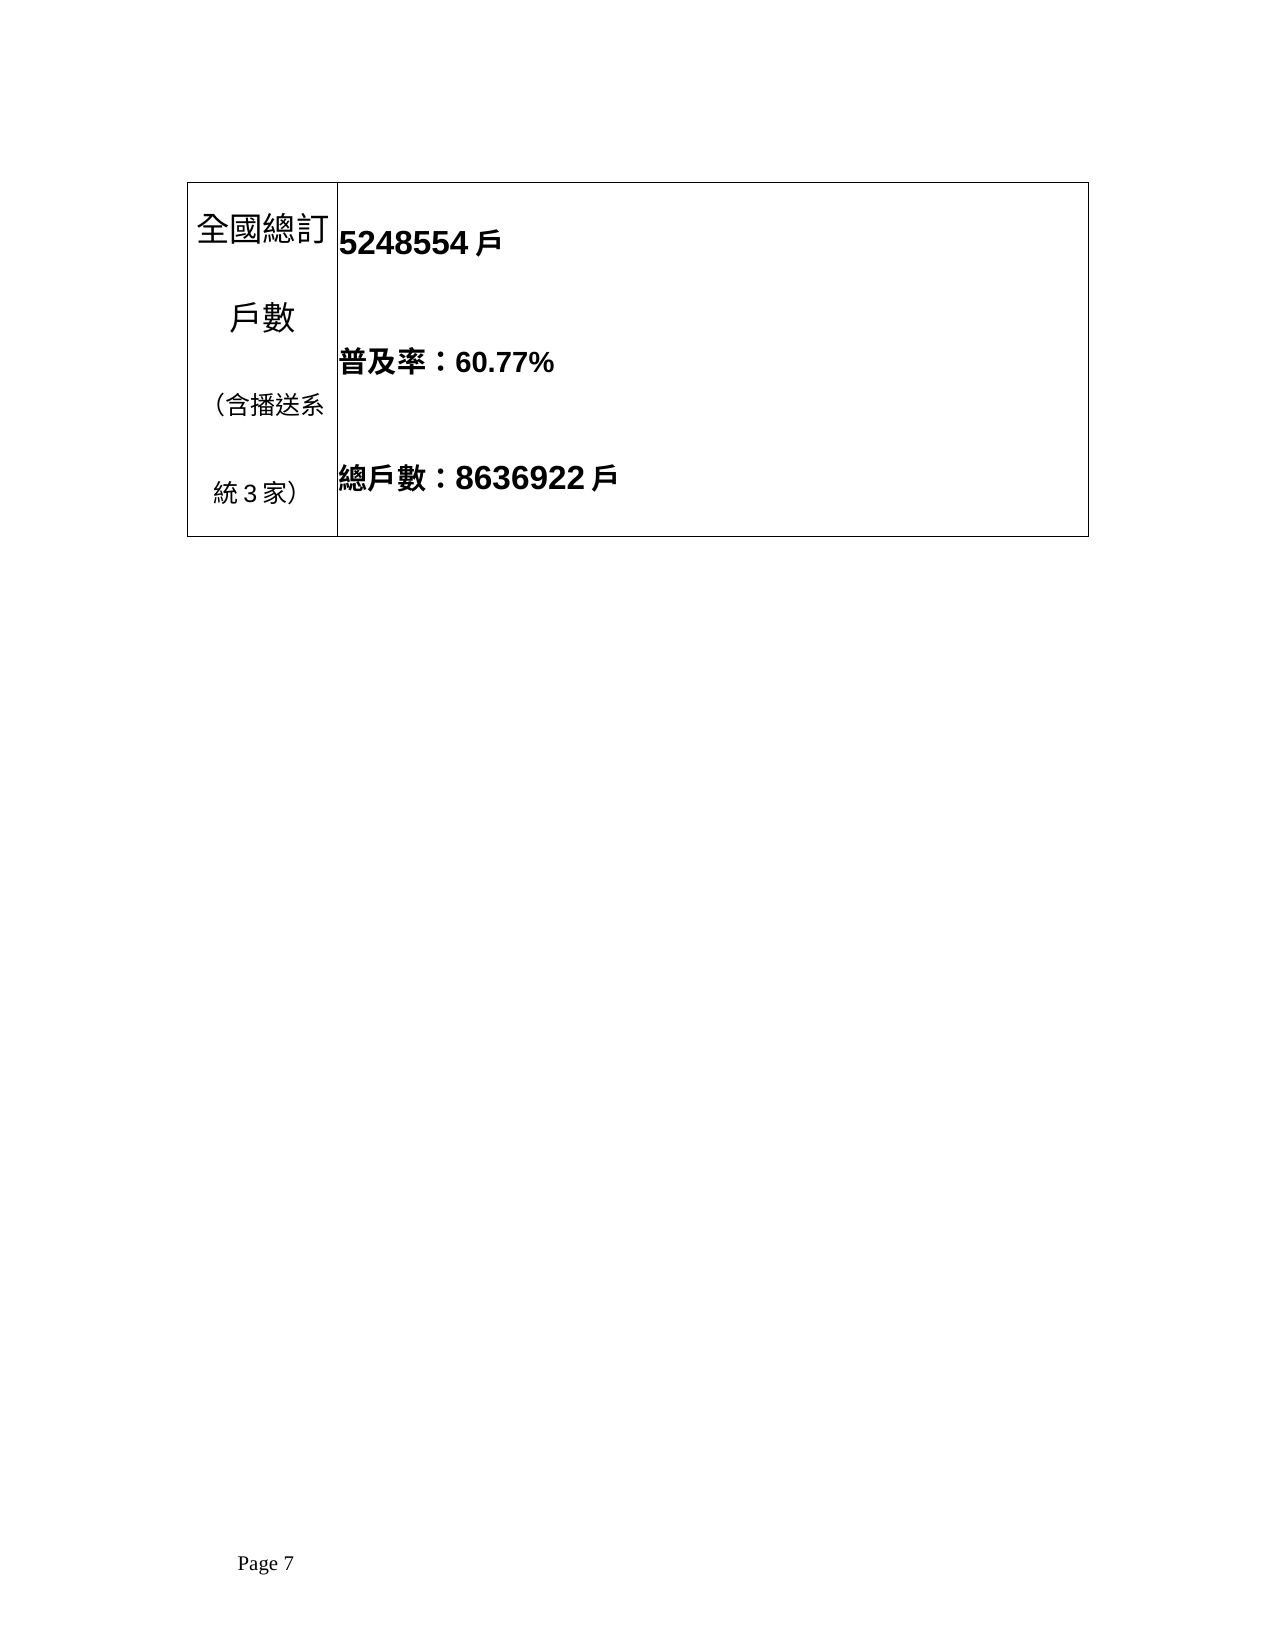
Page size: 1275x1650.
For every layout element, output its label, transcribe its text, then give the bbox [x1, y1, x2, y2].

table_cell 全國總訂戶數 （含播送系統3家） [188, 183, 337, 536]
table_cell 5248554戶 普及率：60.77% 總戶數：8636922戶 [338, 183, 1088, 536]
